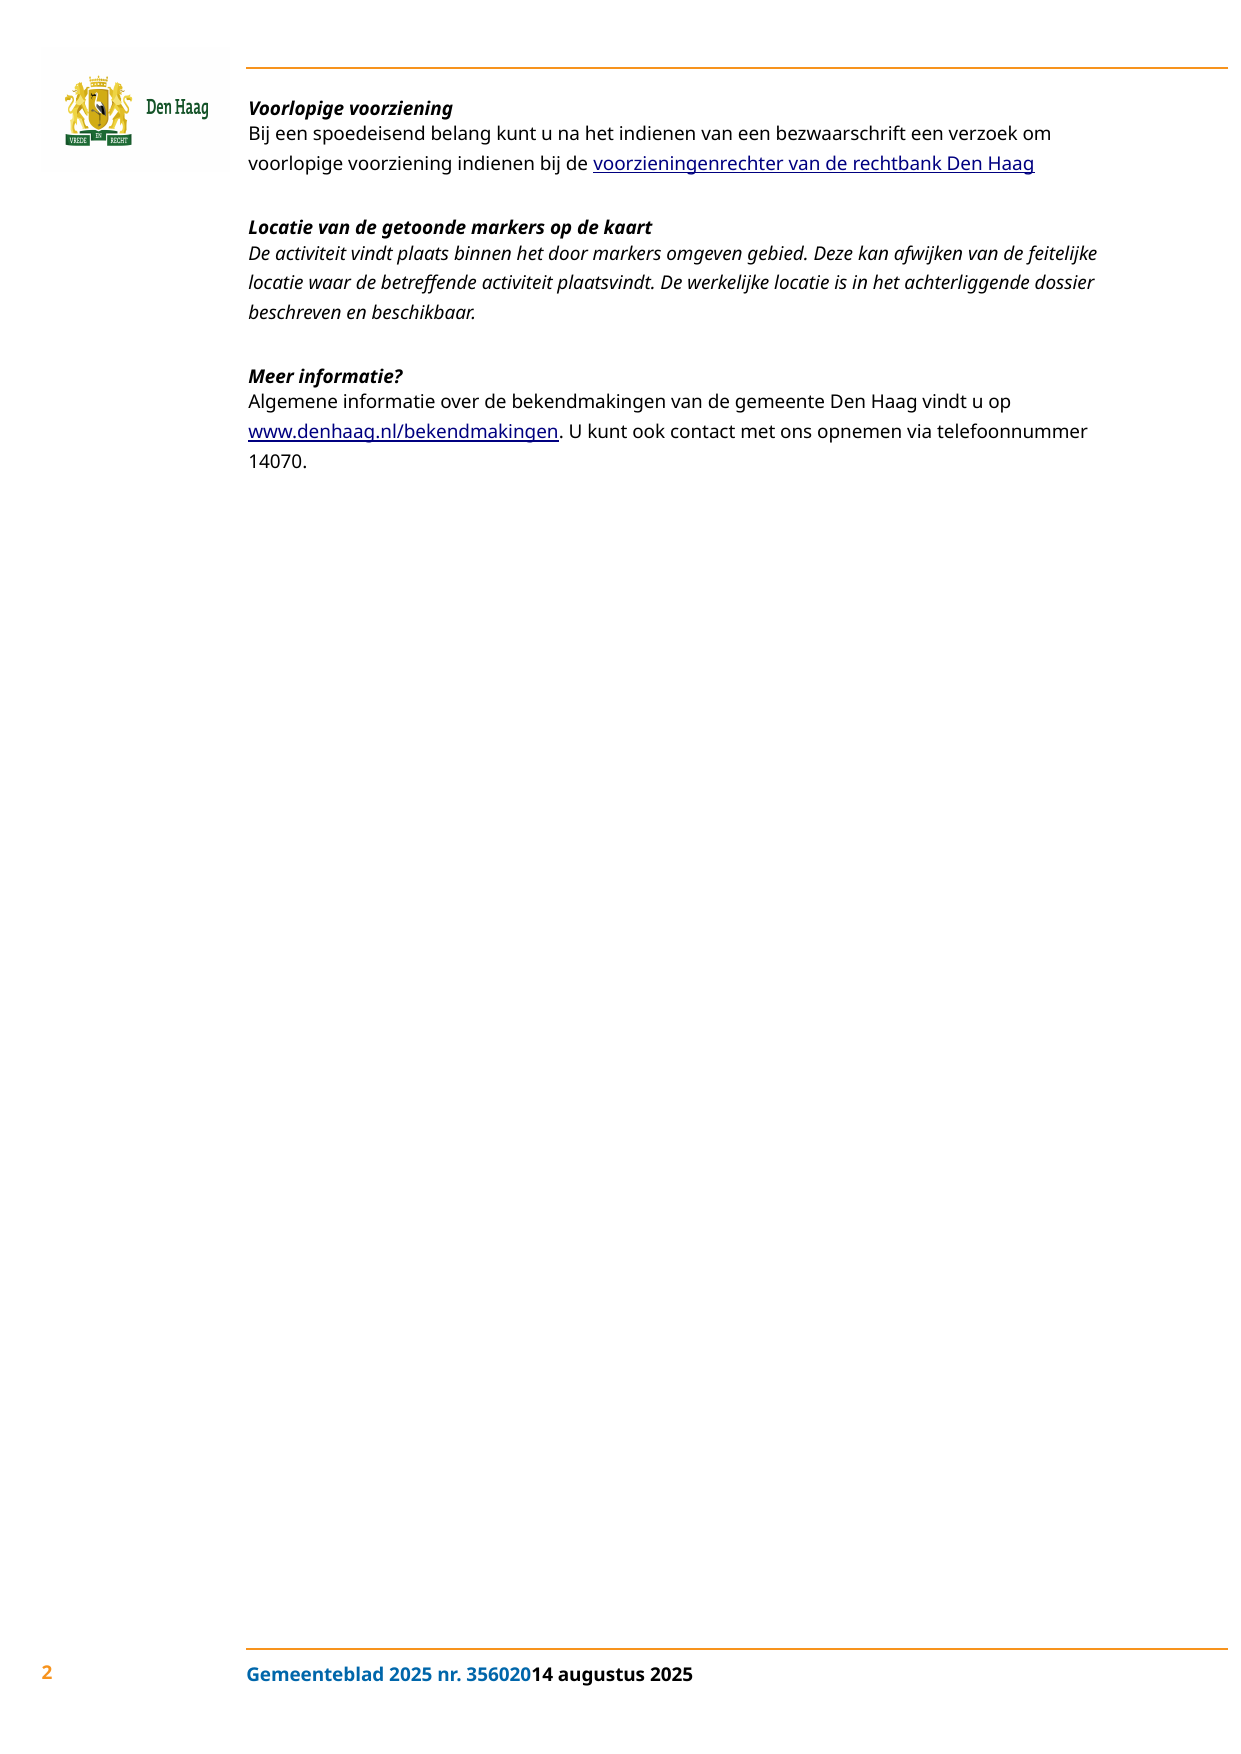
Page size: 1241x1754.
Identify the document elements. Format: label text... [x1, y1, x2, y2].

text Algemene informatie over de bekendmakingen van de gemeente Den Haag vindt u op www.denhaag.nl/bekendmakingen. U kunt ook contact met ons opnemen via telefoonnummer 14070. [248, 389, 1152, 473]
picture [41, 47, 231, 172]
text Voorlopige voorziening [248, 95, 1152, 121]
text Bij een spoedeisend belang kunt u na het indienen van een bezwaarschrift een verzoek om voorlopige voorziening indienen bij de voorzieningenrechter van de rechtbank Den Haag [248, 121, 1152, 176]
text De activiteit vindt plaats binnen het door markers omgeven gebied. Deze kan afwijken van de feitelijke locatie waar de betreffende activiteit plaatsvindt. De werkelijke locatie is in het achterliggende dossier beschreven en beschikbaar. [248, 240, 1152, 325]
text Meer informatie? [248, 363, 1152, 389]
text Locatie van de getoonde markers op de kaart [248, 214, 1152, 240]
